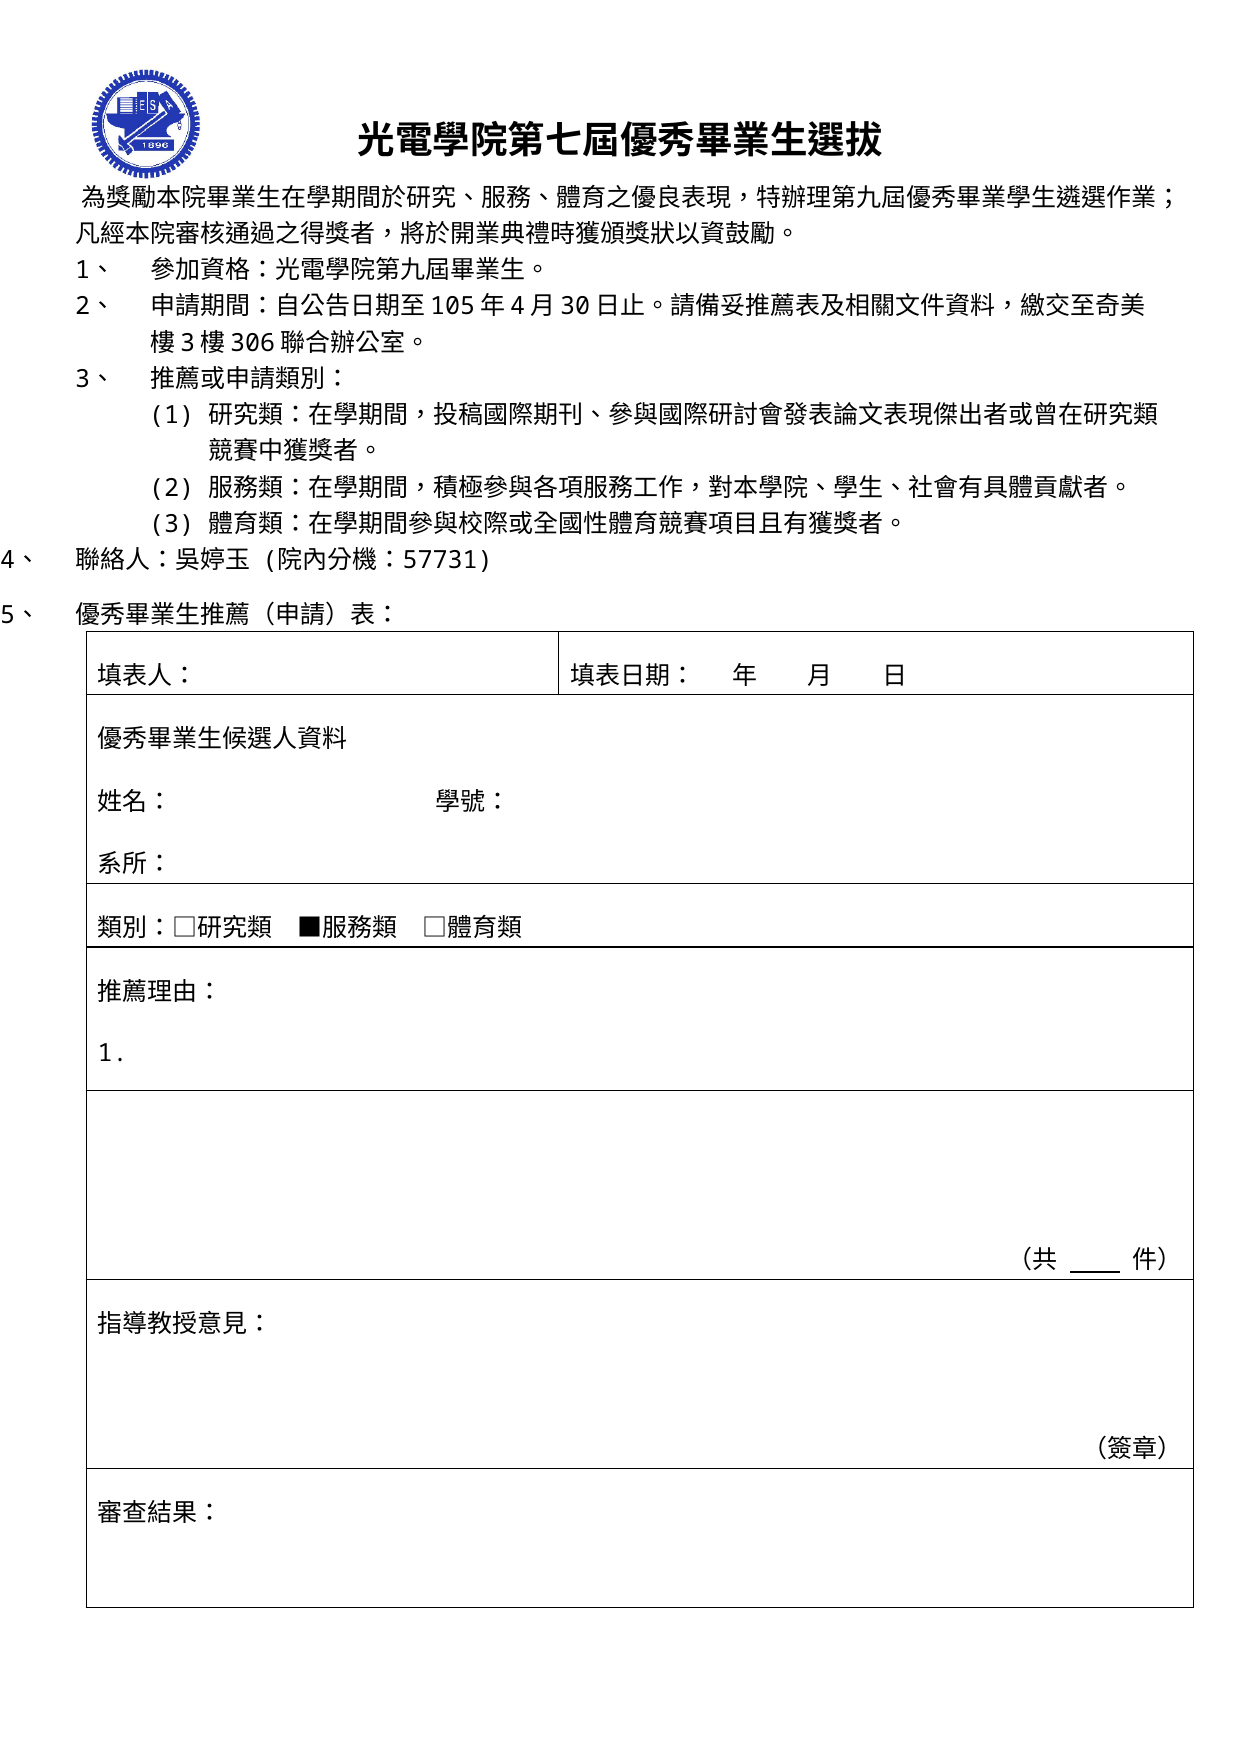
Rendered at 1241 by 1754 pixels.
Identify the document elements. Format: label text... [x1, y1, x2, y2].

list 服務類：在學期間，積極參與各項服務工作，對本學院、學生、社會有具體貢獻者。 [149, 467, 1165, 503]
table_cell 審查結果： [87, 1469, 1193, 1607]
text 光電學院第七屆優秀畢業生選拔 [221, 96, 1165, 158]
list 體育類：在學期間參與校際或全國性體育競賽項目且有獲獎者。 [149, 503, 1165, 539]
list 研究類：在學期間，投稿國際期刊、參與國際研討會發表論文表現傑出者或曾在研究類競賽中獲獎者。 [149, 394, 1165, 467]
list 申請期間：自公告日期至105年4月30日止。請備妥推薦表及相關文件資料，繳交至奇美樓3樓306聯合辦公室。 [75, 286, 1165, 358]
table_cell （共 件） [87, 1091, 1193, 1279]
table_cell 推薦理由： [87, 948, 1193, 1090]
list 推薦或申請類別： [75, 358, 1165, 394]
list 聯絡人：吳婷玉 (院內分機：57731) [0, 539, 1165, 576]
table_header 填表日期： 年 月 日 [559, 632, 1193, 694]
list 參加資格：光電學院第九屆畢業生。 [75, 249, 1165, 286]
table_cell 優秀畢業生候選人資料 姓名： 學號： 系所： [87, 695, 1193, 883]
table_header 填表人： [87, 632, 558, 694]
table_cell 類別：□研究類 ■服務類 □體育類 [87, 884, 1193, 946]
table_cell 指導教授意見： （簽章） [87, 1280, 1193, 1467]
list 優秀畢業生推薦（申請）表： [0, 594, 1165, 631]
text 為獎勵本院畢業生在學期間於研究、服務、體育之優良表現，特辦理第九屆優秀畢業學生遴選作業；凡經本院審核通過之得獎者，將於開業典禮時獲頒獎狀以資鼓勵。 [75, 177, 1165, 249]
